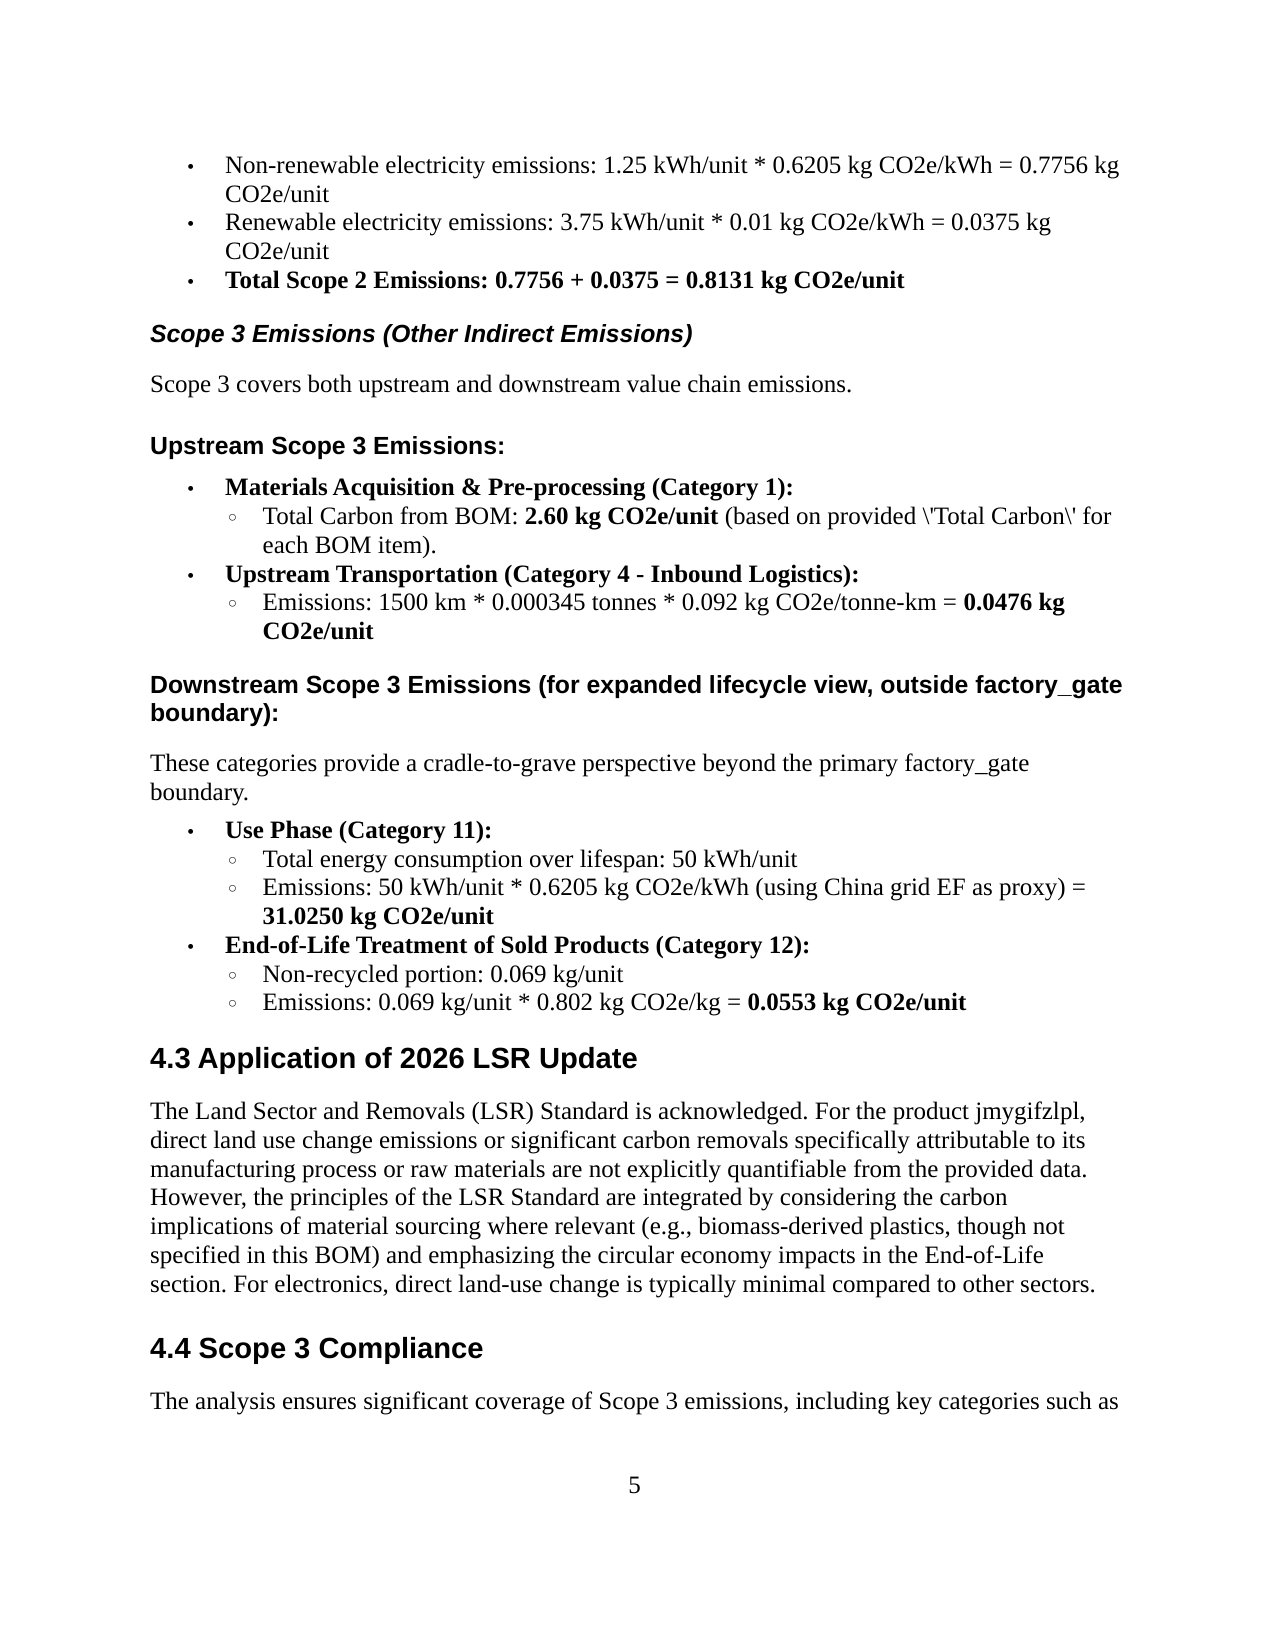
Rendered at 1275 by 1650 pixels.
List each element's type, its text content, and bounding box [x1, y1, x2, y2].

subtitle Scope 3 Emissions (Other Indirect Emissions) [150, 319, 1125, 347]
list Non-recycled portion: 0.069 kg/unit [225, 959, 1125, 987]
list Total Carbon from BOM: 2.60 kg CO2e/unit (based on provided \'Total Carbon\' for each BOM item). [225, 501, 1125, 559]
list Materials Acquisition & Pre-processing (Category 1): [187, 472, 1125, 501]
text These categories provide a cradle-to-grave perspective beyond the primary factory_gate boundary. [150, 748, 1125, 806]
list End-of-Life Treatment of Sold Products (Category 12): [187, 930, 1125, 959]
list Non-renewable electricity emissions: 1.25 kWh/unit * 0.6205 kg CO2e/kWh = 0.7756 kg CO2e/unit [187, 150, 1125, 207]
text The Land Sector and Removals (LSR) Standard is acknowledged. For the product jmygifzlpl, direct land use change emissions or significant carbon removals specifically attributable to its manufacturing process or raw materials are not explicitly quantifiable from the provided data. However, the principles of the LSR Standard are integrated by considering the carbon implications of material sourcing where relevant (e.g., biomass-derived plastics, though not specified in this BOM) and emphasizing the circular economy impacts in the End-of-Life section. For electronics, direct land-use change is typically minimal compared to other sectors. [150, 1096, 1125, 1297]
subtitle 4.3 Application of 2026 LSR Update [150, 1041, 1125, 1075]
subtitle Upstream Scope 3 Emissions: [150, 431, 1125, 460]
subtitle Downstream Scope 3 Emissions (for expanded lifecycle view, outside factory_gate boundary): [150, 670, 1125, 727]
list Emissions: 50 kWh/unit * 0.6205 kg CO2e/kWh (using China grid EF as proxy) = 31.0250 kg CO2e/unit [225, 872, 1125, 930]
text Scope 3 covers both upstream and downstream value chain emissions. [150, 369, 1125, 397]
list Emissions: 0.069 kg/unit * 0.802 kg CO2e/kg = 0.0553 kg CO2e/unit [225, 987, 1125, 1016]
subtitle 4.4 Scope 3 Compliance [150, 1331, 1125, 1365]
list Renewable electricity emissions: 3.75 kWh/unit * 0.01 kg CO2e/kWh = 0.0375 kg CO2e/unit [187, 207, 1125, 265]
list Total energy consumption over lifespan: 50 kWh/unit [225, 844, 1125, 872]
list Use Phase (Category 11): [187, 815, 1125, 844]
text The analysis ensures significant coverage of Scope 3 emissions, including key categories such as [150, 1386, 1125, 1415]
list Emissions: 1500 km * 0.000345 tonnes * 0.092 kg CO2e/tonne-km = 0.0476 kg CO2e/unit [225, 587, 1125, 645]
list Total Scope 2 Emissions: 0.7756 + 0.0375 = 0.8131 kg CO2e/unit [187, 265, 1125, 294]
list Upstream Transportation (Category 4 - Inbound Logistics): [187, 559, 1125, 587]
